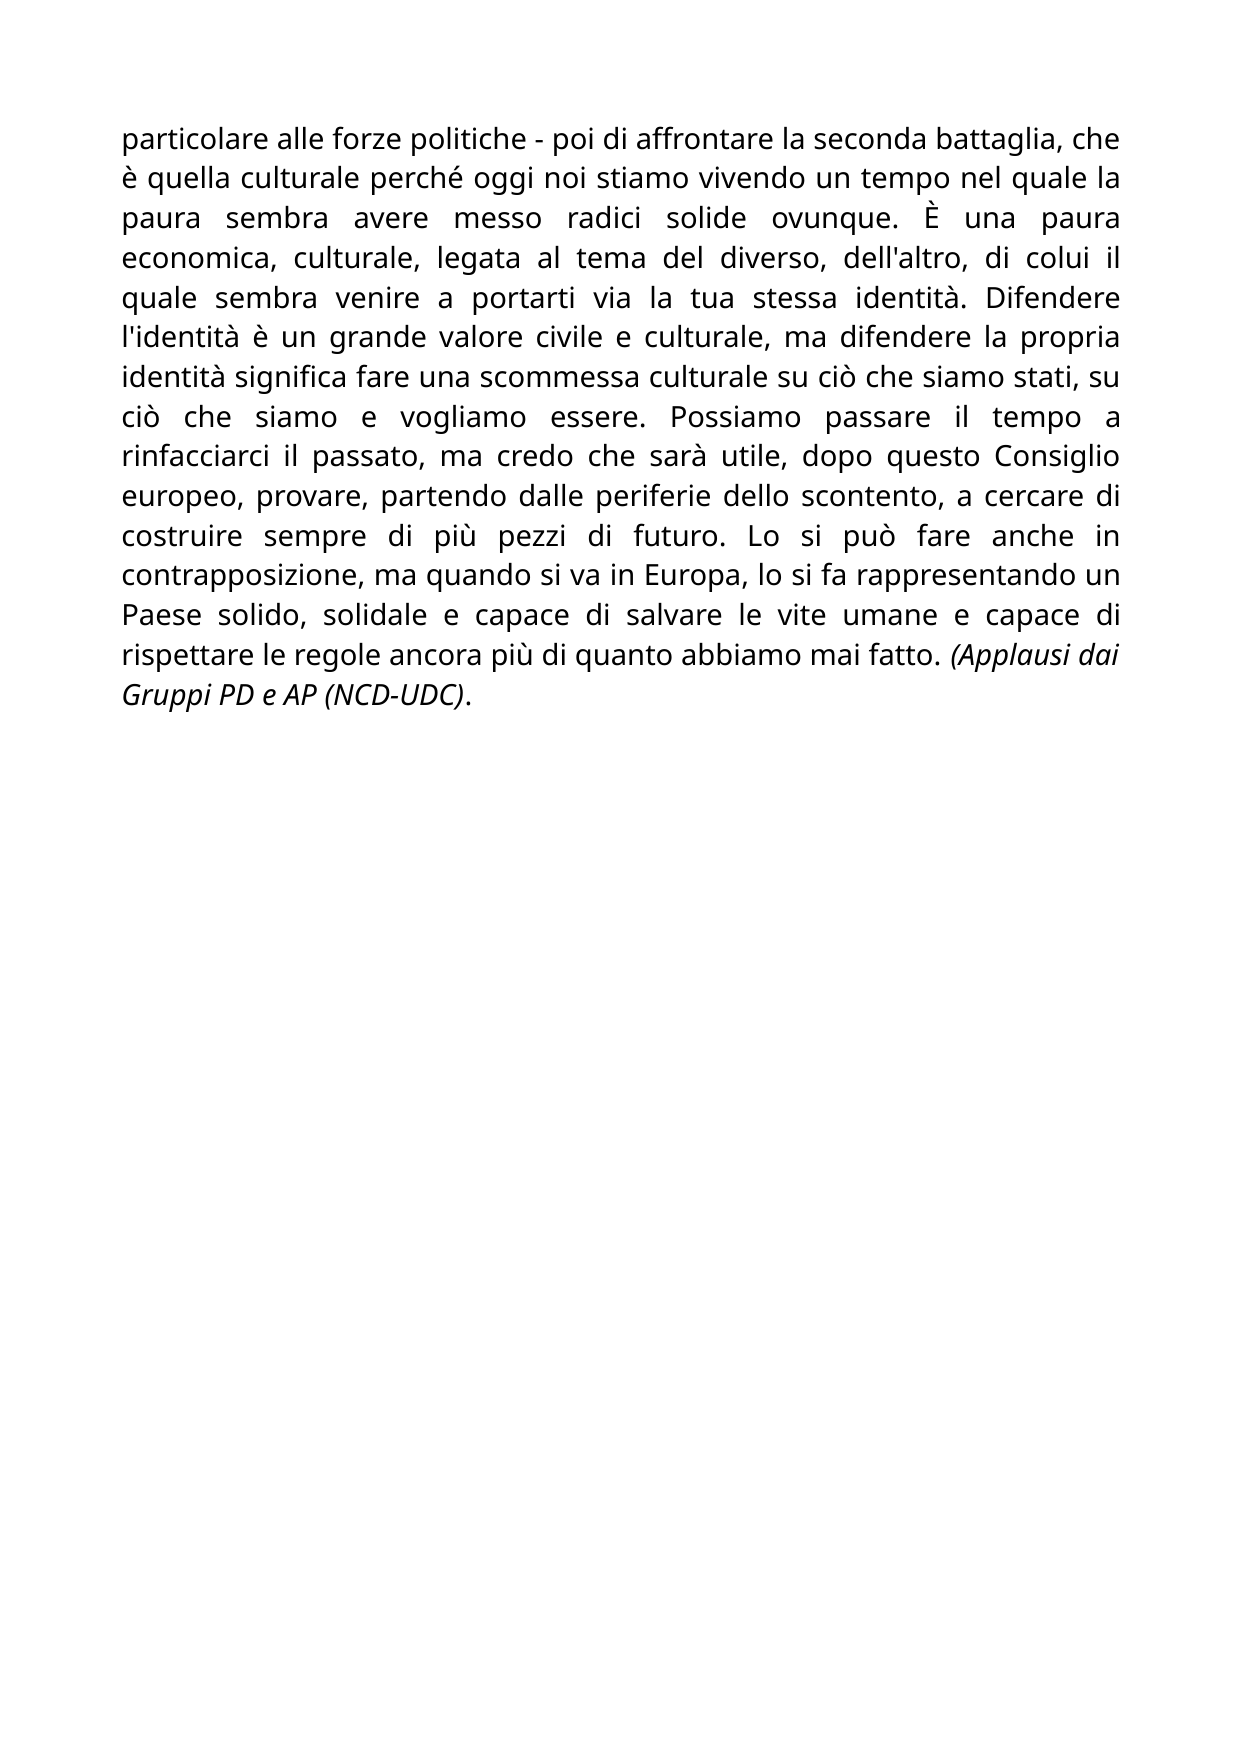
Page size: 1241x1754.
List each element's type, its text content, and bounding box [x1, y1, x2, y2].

text particolare alle forze politiche - poi di affrontare la seconda battaglia, che è quella culturale perché oggi noi stiamo vivendo un tempo nel quale la paura sembra avere messo radici solide ovunque. È una paura economica, culturale, legata al tema del diverso, dell'altro, di colui il quale sembra venire a portarti via la tua stessa identità. Difendere l'identità è un grande valore civile e culturale, ma difendere la propria identità significa fare una scommessa culturale su ciò che siamo stati, su ciò che siamo e vogliamo essere. Possiamo passare il tempo a rinfacciarci il passato, ma credo che sarà utile, dopo questo Consiglio europeo, provare, partendo dalle periferie dello scontento, a cercare di costruire sempre di più pezzi di futuro. Lo si può fare anche in contrapposizione, ma quando si va in Europa, lo si fa rappresentando un Paese solido, solidale e capace di salvare le vite umane e capace di rispettare le regole ancora più di quanto abbiamo mai fatto. (Applausi dai Gruppi PD e AP (NCD-UDC). [121, 118, 1122, 713]
